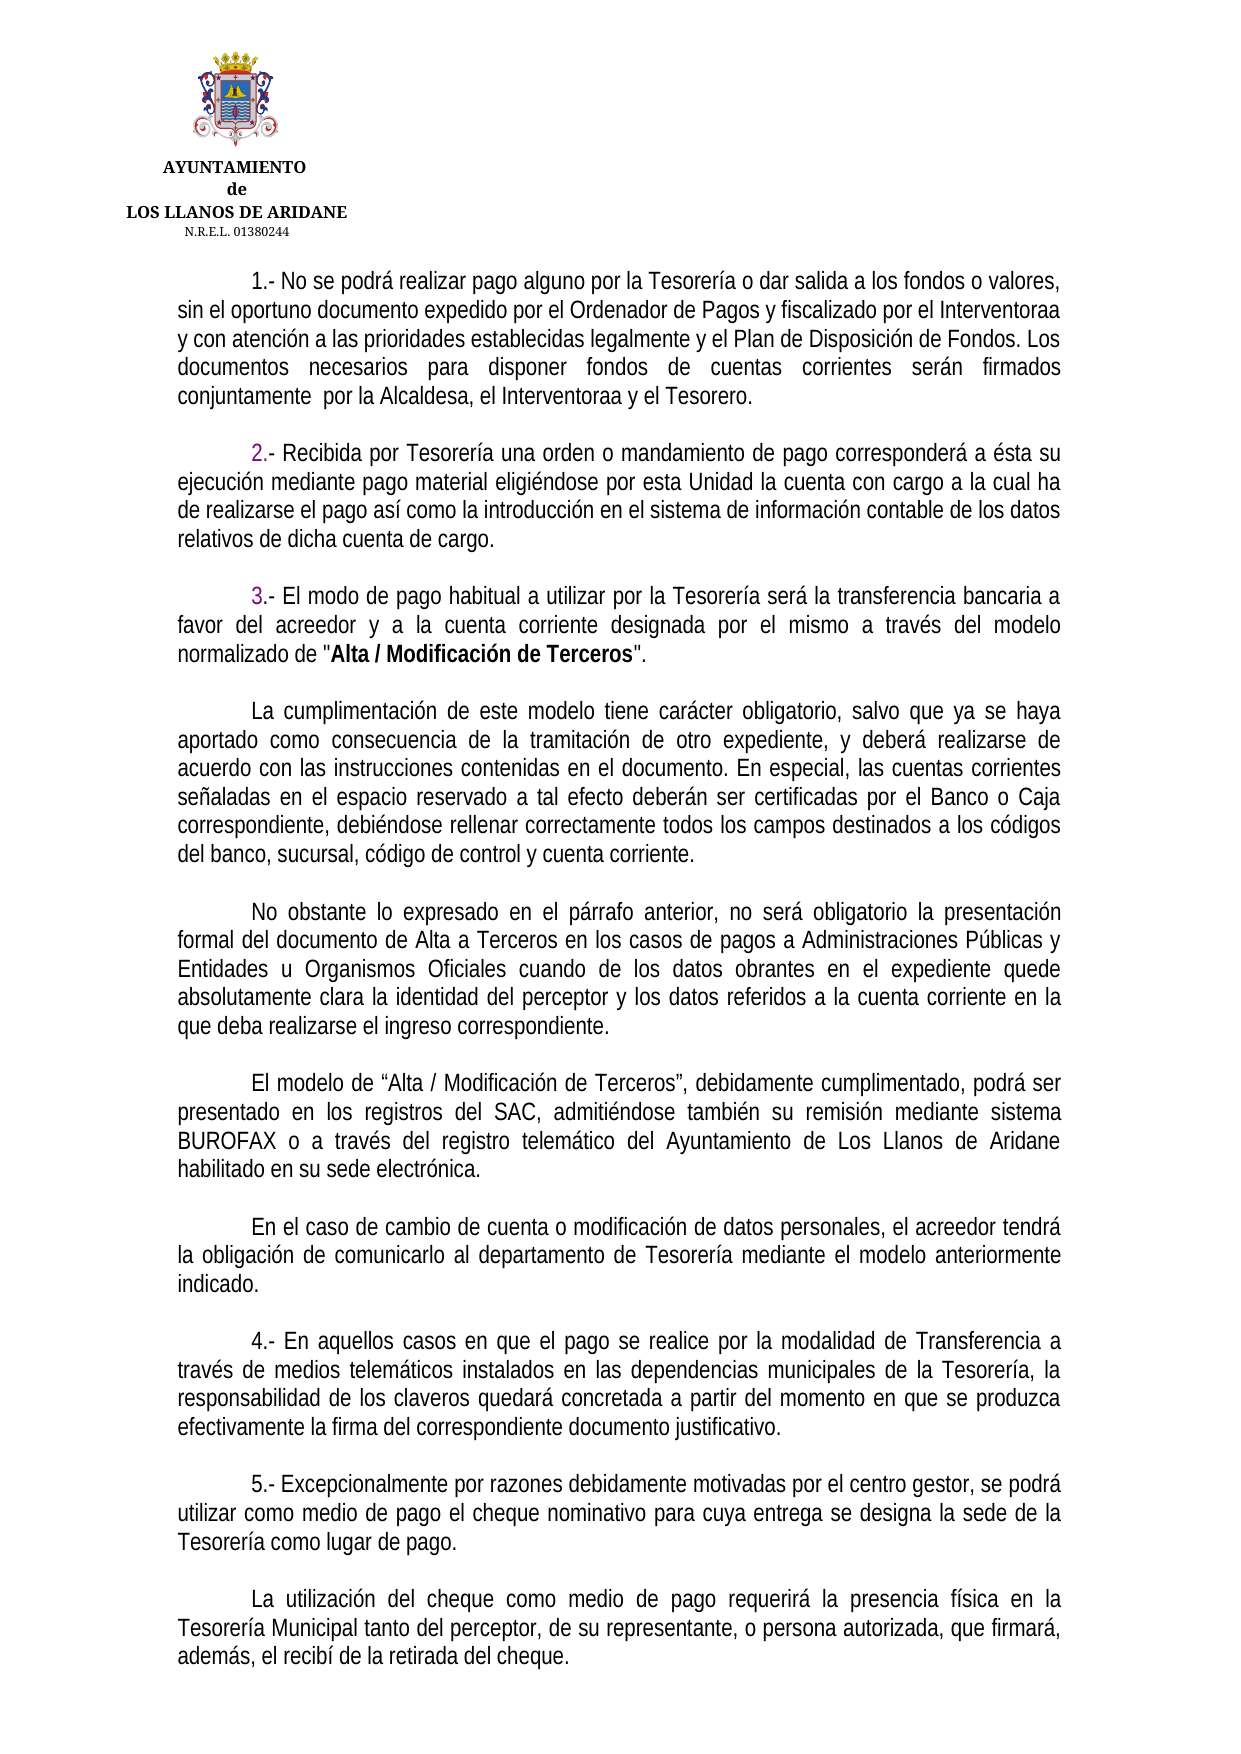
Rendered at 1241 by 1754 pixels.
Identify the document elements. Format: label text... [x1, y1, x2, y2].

text 3.- El modo de pago habitual a utilizar por la Tesorería será la transferencia bancaria a favor del acreedor y a la cuenta corriente designada por el mismo a través del modelo normalizado de "Alta / Modificación de Terceros". [177, 581, 1063, 667]
text 1.- No se podrá realizar pago alguno por la Tesorería o dar salida a los fondos o valores, sin el oportuno documento expedido por el Ordenador de Pagos y fiscalizado por el Interventoraa y con atención a las prioridades establecidas legalmente y el Plan de Disposición de Fondos. Los documentos necesarios para disponer fondos de cuentas corrientes serán firmados conjuntamente por la Alcaldesa, el Interventoraa y el Tesorero. [177, 266, 1063, 409]
text La utilización del cheque como medio de pago requerirá la presencia física en la Tesorería Municipal tanto del perceptor, de su representante, o persona autorizada, que firmará, además, el recibí de la retirada del cheque. [177, 1584, 1063, 1670]
text 5.- Excepcionalmente por razones debidamente motivadas por el centro gestor, se podrá utilizar como medio de pago el cheque nominativo para cuya entrega se designa la sede de la Tesorería como lugar de pago. [177, 1469, 1063, 1555]
text El modelo de “Alta / Modificación de Terceros”, debidamente cumplimentado, podrá ser presentado en los registros del SAC, admitiéndose también su remisión mediante sistema BUROFAX o a través del registro telemático del Ayuntamiento de Los Llanos de Aridane habilitado en su sede electrónica. [177, 1068, 1063, 1183]
text 4.- En aquellos casos en que el pago se realice por la modalidad de Transferencia a través de medios telemáticos instalados en las dependencias municipales de la Tesorería, la responsabilidad de los claveros quedará concretada a partir del momento en que se produzca efectivamente la firma del correspondiente documento justificativo. [177, 1326, 1063, 1441]
text La cumplimentación de este modelo tiene carácter obligatorio, salvo que ya se haya aportado como consecuencia de la tramitación de otro expediente, y deberá realizarse de acuerdo con las instrucciones contenidas en el documento. En especial, las cuentas corrientes señaladas en el espacio reservado a tal efecto deberán ser certificadas por el Banco o Caja correspondiente, debiéndose rellenar correctamente todos los campos destinados a los códigos del banco, sucursal, código de control y cuenta corriente. [177, 696, 1063, 868]
text 2.- Recibida por Tesorería una orden o mandamiento de pago corresponderá a ésta su ejecución mediante pago material eligiéndose por esta Unidad la cuenta con cargo a la cual ha de realizarse el pago así como la introducción en el sistema de información contable de los datos relativos de dicha cuenta de cargo. [177, 438, 1063, 553]
text En el caso de cambio de cuenta o modificación de datos personales, el acreedor tendrá la obligación de comunicarlo al departamento de Tesorería mediante el modelo anteriormente indicado. [177, 1212, 1063, 1297]
picture [192, 51, 279, 147]
text No obstante lo expresado en el párrafo anterior, no será obligatorio la presentación formal del documento de Alta a Terceros en los casos de pagos a Administraciones Públicas y Entidades u Organismos Oficiales cuando de los datos obrantes en el expediente quede absolutamente clara la identidad del perceptor y los datos referidos a la cuenta corriente en la que deba realizarse el ingreso correspondiente. [177, 896, 1063, 1040]
